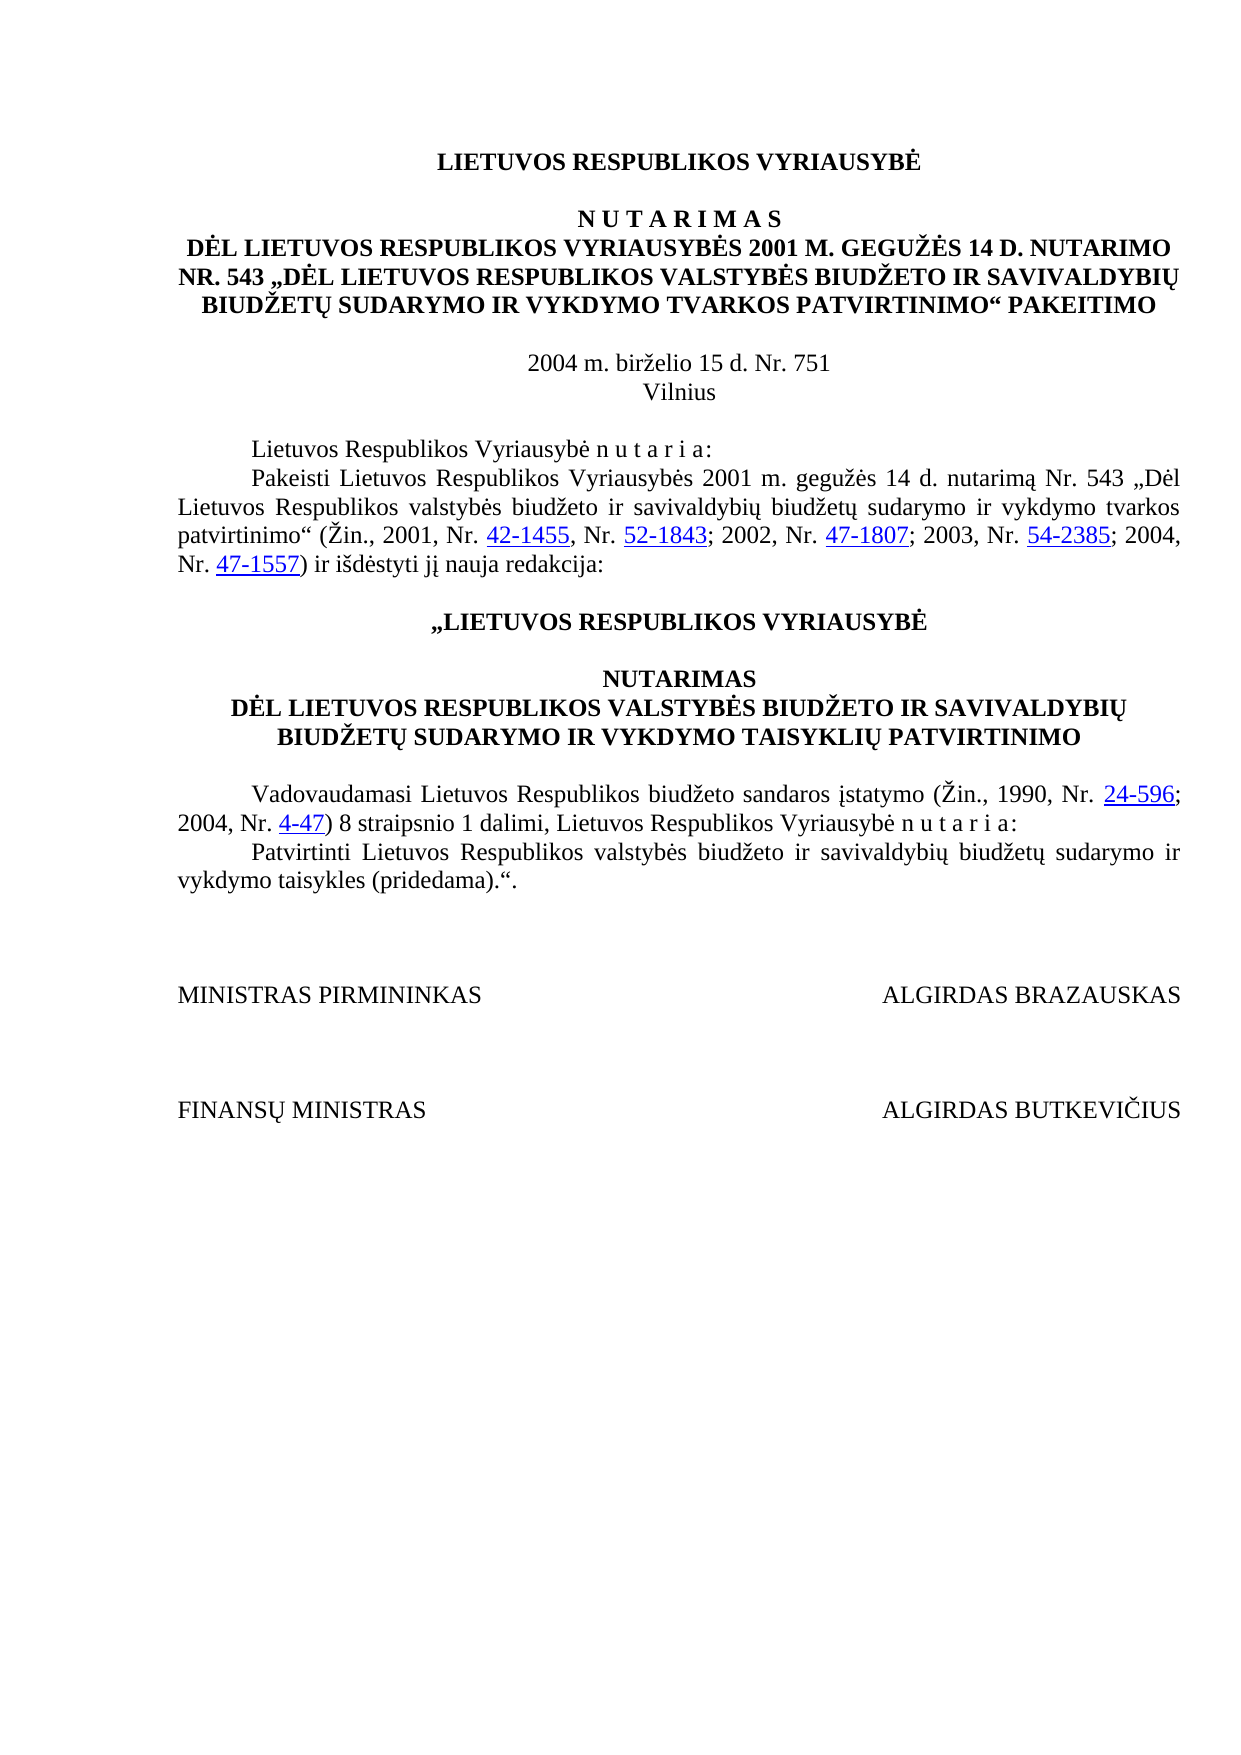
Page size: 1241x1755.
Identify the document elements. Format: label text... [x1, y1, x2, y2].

text BIUDŽETŲ SUDARYMO IR VYKDYMO TAISYKLIŲ PATVIRTINIMO [177, 722, 1181, 751]
text LIETUVOS RESPUBLIKOS VYRIAUSYBĖ [177, 147, 1181, 176]
text MINISTRAS PIRMININKAS ALGIRDAS BRAZAUSKAS [177, 981, 1181, 1009]
text FINANSŲ MINISTRAS ALGIRDAS BUTKEVIČIUS [177, 1096, 1181, 1124]
text Vilnius [177, 377, 1181, 406]
text Patvirtinti Lietuvos Respublikos valstybės biudžeto ir savivaldybių biudžetų sudarymo ir vykdymo taisykles (pridedama).“. [177, 837, 1181, 894]
text Vadovaudamasi Lietuvos Respublikos biudžeto sandaros įstatymo (Žin., 1990, Nr. 24-596; 2004, Nr. 4-47) 8 straipsnio 1 dalimi, Lietuvos Respublikos Vyriausybė nutaria: [177, 779, 1181, 837]
text „LIETUVOS RESPUBLIKOS VYRIAUSYBĖ [177, 607, 1181, 636]
text N U T A R I M A S [177, 204, 1181, 233]
text Lietuvos Respublikos Vyriausybė nutaria: [177, 434, 1181, 463]
text 2004 m. birželio 15 d. Nr. 751 [177, 348, 1181, 377]
text DĖL LIETUVOS RESPUBLIKOS VALSTYBĖS BIUDŽETO IR SAVIVALDYBIŲ [177, 693, 1181, 722]
text DĖL LIETUVOS RESPUBLIKOS VYRIAUSYBĖS 2001 M. GEGUŽĖS 14 D. NUTARIMO NR. 543 „DĖL LIETUVOS RESPUBLIKOS VALSTYBĖS BIUDŽETO IR SAVIVALDYBIŲ BIUDŽETŲ SUDARYMO IR VYKDYMO TVARKOS PATVIRTINIMO“ PAKEITIMO [177, 233, 1181, 319]
text NUTARIMAS [177, 664, 1181, 693]
text Pakeisti Lietuvos Respublikos Vyriausybės 2001 m. gegužės 14 d. nutarimą Nr. 543 „Dėl Lietuvos Respublikos valstybės biudžeto ir savivaldybių biudžetų sudarymo ir vykdymo tvarkos patvirtinimo“ (Žin., 2001, Nr. 42-1455, Nr. 52-1843; 2002, Nr. 47-1807; 2003, Nr. 54-2385; 2004, Nr. 47-1557) ir išdėstyti jį nauja redakcija: [177, 463, 1181, 578]
